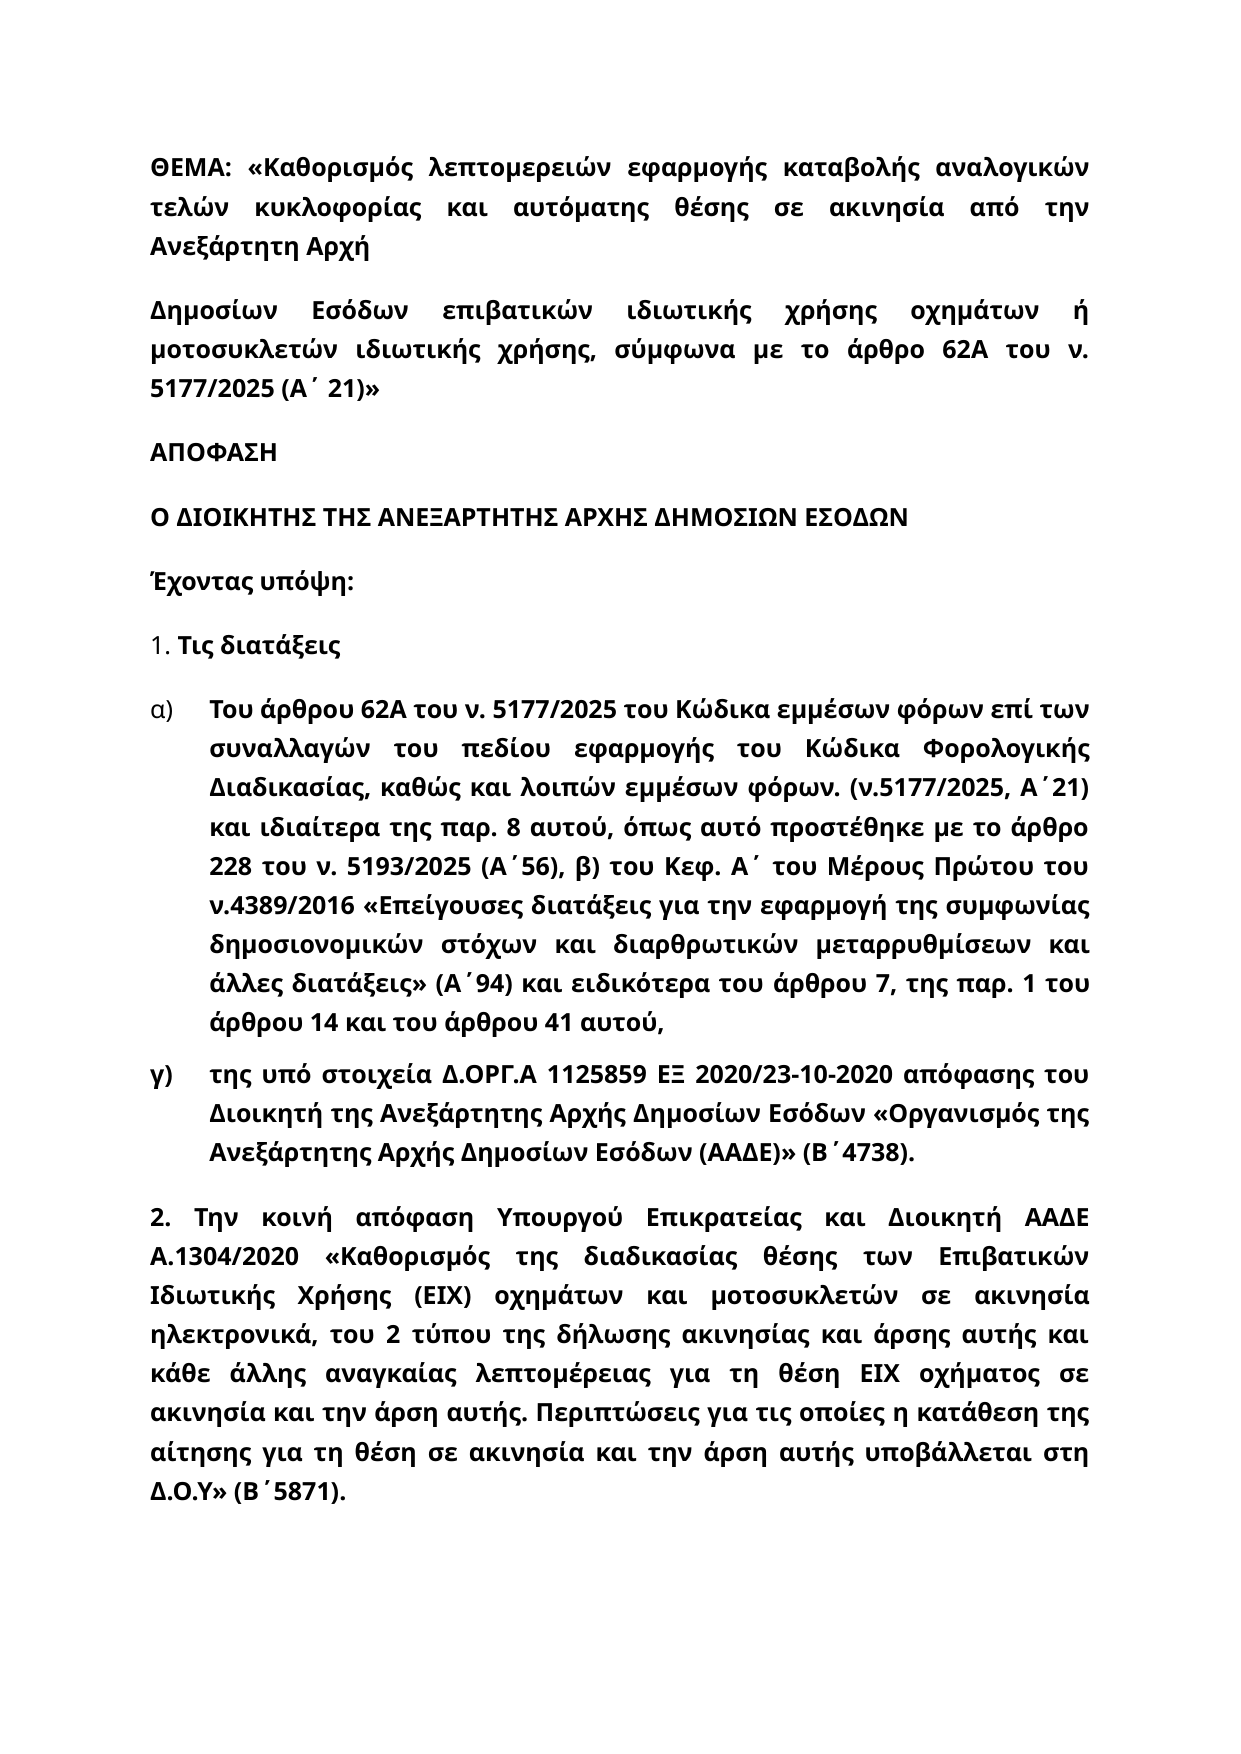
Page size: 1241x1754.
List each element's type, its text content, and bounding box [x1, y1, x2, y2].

text Δημοσίων Εσόδων επιβατικών ιδιωτικής χρήσης οχημάτων ή μοτοσυκλετών ιδιωτικής χρήσης, σύμφωνα με το άρθρο 62Α του ν. 5177/2025 (Α΄ 21)» [150, 292, 1090, 405]
text Ο ΔΙΟΙΚΗΤΗΣ ΤΗΣ ΑΝΕΞΑΡΤΗΤΗΣ ΑΡΧΗΣ ΔΗΜΟΣΙΩΝ ΕΣΟΔΩΝ [150, 499, 1090, 533]
text 2. Την κοινή απόφαση Υπουργού Επικρατείας και Διοικητή ΑΑΔΕ Α.1304/2020 «Καθορισμός της διαδικασίας θέσης των Επιβατικών Ιδιωτικής Χρήσης (ΕΙΧ) οχημάτων και μοτοσυκλετών σε ακινησία ηλεκτρονικά, του 2 τύπου της δήλωσης ακινησίας και άρσης αυτής και κάθε άλλης αναγκαίας λεπτομέρειας για τη θέση ΕΙΧ οχήματος σε ακινησία και την άρση αυτής. Περιπτώσεις για τις οποίες η κατάθεση της αίτησης για τη θέση σε ακινησία και την άρση αυτής υποβάλλεται στη Δ.Ο.Υ» (B΄5871). [150, 1199, 1090, 1507]
list α) Του άρθρου 62Α του ν. 5177/2025 του Κώδικα εμμέσων φόρων επί των συναλλαγών του πεδίου εφαρμογής του Κώδικα Φορολογικής Διαδικασίας, καθώς και λοιπών εμμέσων φόρων. (ν.5177/2025, Α΄21) και ιδιαίτερα της παρ. 8 αυτού, όπως αυτό προστέθηκε με το άρθρο 228 του ν. 5193/2025 (Α΄56), β) του Κεφ. Α΄ του Μέρους Πρώτου του ν.4389/2016 «Επείγουσες διατάξεις για την εφαρμογή της συμφωνίας δημοσιονομικών στόχων και διαρθρωτικών μεταρρυθμίσεων και άλλες διατάξεις» (Α΄94) και ειδικότερα του άρθρου 7, της παρ. 1 του άρθρου 14 και του άρθρου 41 αυτού, [150, 692, 1090, 1039]
text ΘΕΜΑ: «Καθορισμός λεπτομερειών εφαρμογής καταβολής αναλογικών τελών κυκλοφορίας και αυτόματης θέσης σε ακινησία από την Ανεξάρτητη Αρχή [150, 150, 1090, 262]
list γ) της υπό στοιχεία Δ.ΟΡΓ.Α 1125859 ΕΞ 2020/23-10-2020 απόφασης του Διοικητή της Ανεξάρτητης Αρχής Δημοσίων Εσόδων «Οργανισμός της Ανεξάρτητης Αρχής Δημοσίων Εσόδων (ΑΑΔΕ)» (Β΄4738). [150, 1057, 1090, 1169]
text ΑΠΟΦΑΣΗ [150, 435, 1090, 469]
text 1. Τις διατάξεις [150, 627, 1090, 662]
text Έχοντας υπόψη: [150, 563, 1090, 597]
